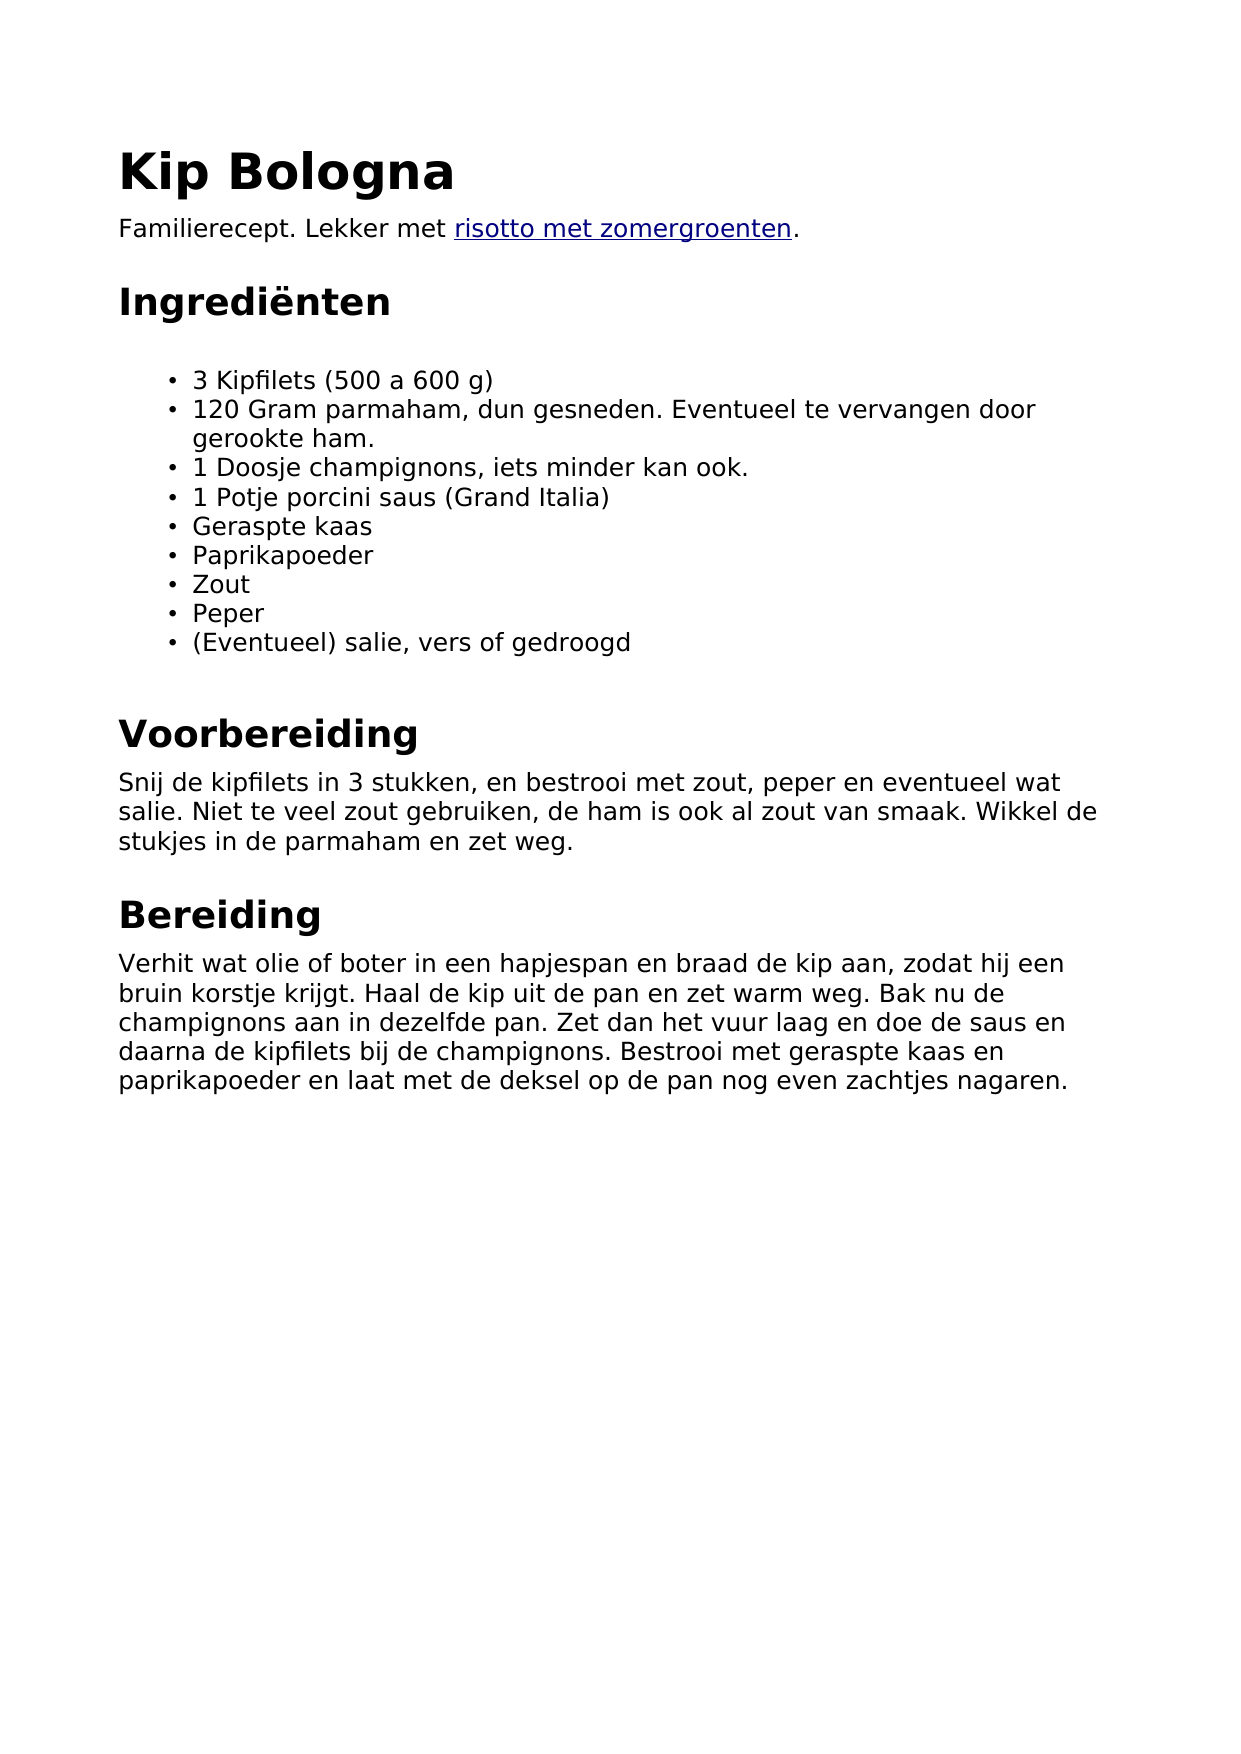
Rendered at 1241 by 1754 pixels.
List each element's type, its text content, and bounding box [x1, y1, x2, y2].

list (Eventueel) salie, vers of gedroogd [177, 629, 1122, 658]
list Paprikapoeder [177, 541, 1122, 570]
text Verhit wat olie of boter in een hapjespan en braad de kip aan, zodat hij een bruin korstje krijgt. Haal de kip uit de pan en zet warm weg. Bak nu de champignons aan in dezelfde pan. Zet dan het vuur laag en doe de saus en daarna de kipfilets bij de champignons. Bestrooi met geraspte kaas en paprikapoeder en laat met de deksel op de pan nog even zachtjes nagaren. [118, 949, 1122, 1095]
list 120 Gram parmaham, dun gesneden. Eventueel te vervangen door gerookte ham. [177, 395, 1122, 454]
list Peper [177, 599, 1122, 629]
subtitle Bereiding [118, 893, 1122, 937]
list 3 Kipfilets (500 a 600 g) [177, 366, 1122, 395]
subtitle Ingrediënten [118, 281, 1122, 324]
subtitle Kip Bologna [118, 143, 1122, 201]
list Geraspte kaas [177, 512, 1122, 541]
list 1 Doosje champignons, iets minder kan ook. [177, 454, 1122, 483]
subtitle Voorbereiding [118, 712, 1122, 756]
list 1 Potje porcini saus (Grand Italia) [177, 483, 1122, 512]
text Snij de kipfilets in 3 stukken, en bestrooi met zout, peper en eventueel wat salie. Niet te veel zout gebruiken, de ham is ook al zout van smaak. Wikkel de stukjes in de parmaham en zet weg. [118, 768, 1122, 856]
list Zout [177, 570, 1122, 599]
text Familierecept. Lekker met risotto met zomergroenten. [118, 214, 1122, 243]
